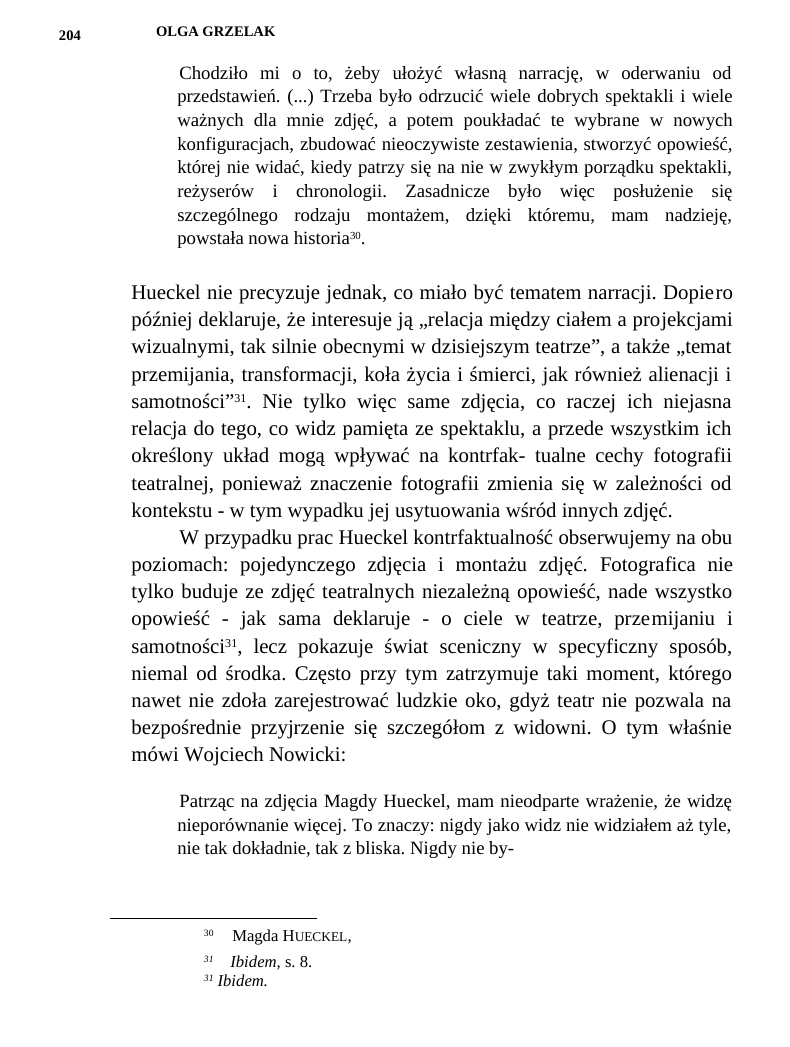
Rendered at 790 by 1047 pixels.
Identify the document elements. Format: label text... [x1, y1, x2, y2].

text W przypadku prac Hueckel kontrfaktualność obserwujemy na obu poziomach: pojedynczego zdjęcia i montażu zdjęć. Fotografica nie tylko buduje ze zdjęć teatralnych niezależną opowieść, nade wszystko opowieść - jak sama deklaruje - o ciele w teatrze, prze­mijaniu i samotności31, lecz pokazuje świat sceniczny w specyficzny sposób, niemal od środka. Często przy tym zatrzymuje taki moment, którego nawet nie zdoła zarejestrować ludzkie oko, gdyż teatr nie pozwala na bezpośrednie przyjrzenie się szczegółom z widowni. O tym właśnie mówi Wojciech Nowicki: [131, 525, 733, 766]
text 31 Ibidem. [131, 971, 427, 990]
text Chodziło mi o to, żeby ułożyć własną narrację, w oderwaniu od przedstawień. (...) Trzeba było odrzucić wiele dobrych spekta­kli i wiele ważnych dla mnie zdjęć, a potem poukładać te wybra­ne w nowych konfiguracjach, zbudować nieoczywiste zestawie­nia, stworzyć opowieść, której nie widać, kiedy patrzy się na nie w zwykłym porządku spektakli, reżyserów i chronologii. Zasad­nicze było więc posłużenie się szczególnego rodzaju montażem, dzięki któremu, mam nadzieję, powstała nowa historia30. [177, 62, 733, 249]
text 204 [59, 26, 94, 43]
text Patrząc na zdjęcia Magdy Hueckel, mam nieodparte wrażenie, że widzę nieporównanie więcej. To znaczy: nigdy jako widz nie widziałem aż tyle, nie tak dokładnie, tak z bliska. Nigdy nie by- [177, 790, 733, 859]
text OLGA GRZELAK [156, 23, 278, 39]
text 31 Ibidem, s. 8. [131, 952, 427, 971]
text 30 Magda Hueckel, Hueckel/Teatr, s. 5. [131, 926, 427, 948]
text Hueckel nie precyzuje jednak, co miało być tematem narracji. Dopie­ro później deklaruje, że interesuje ją „relacja między ciałem a pro­jekcjami wizualnymi, tak silnie obecnymi w dzisiejszym teatrze”, a także „temat przemijania, transformacji, koła życia i śmierci, jak również alienacji i samotności”31. Nie tylko więc same zdjęcia, co raczej ich niejasna relacja do tego, co widz pamięta ze spektaklu, a przede wszystkim ich określony układ mogą wpływać na kontrfak- tualne cechy fotografii teatralnej, ponieważ znaczenie fotografii zmienia się w zależności od kontekstu - w tym wypadku jej usytu­owania wśród innych zdjęć. [131, 280, 733, 522]
